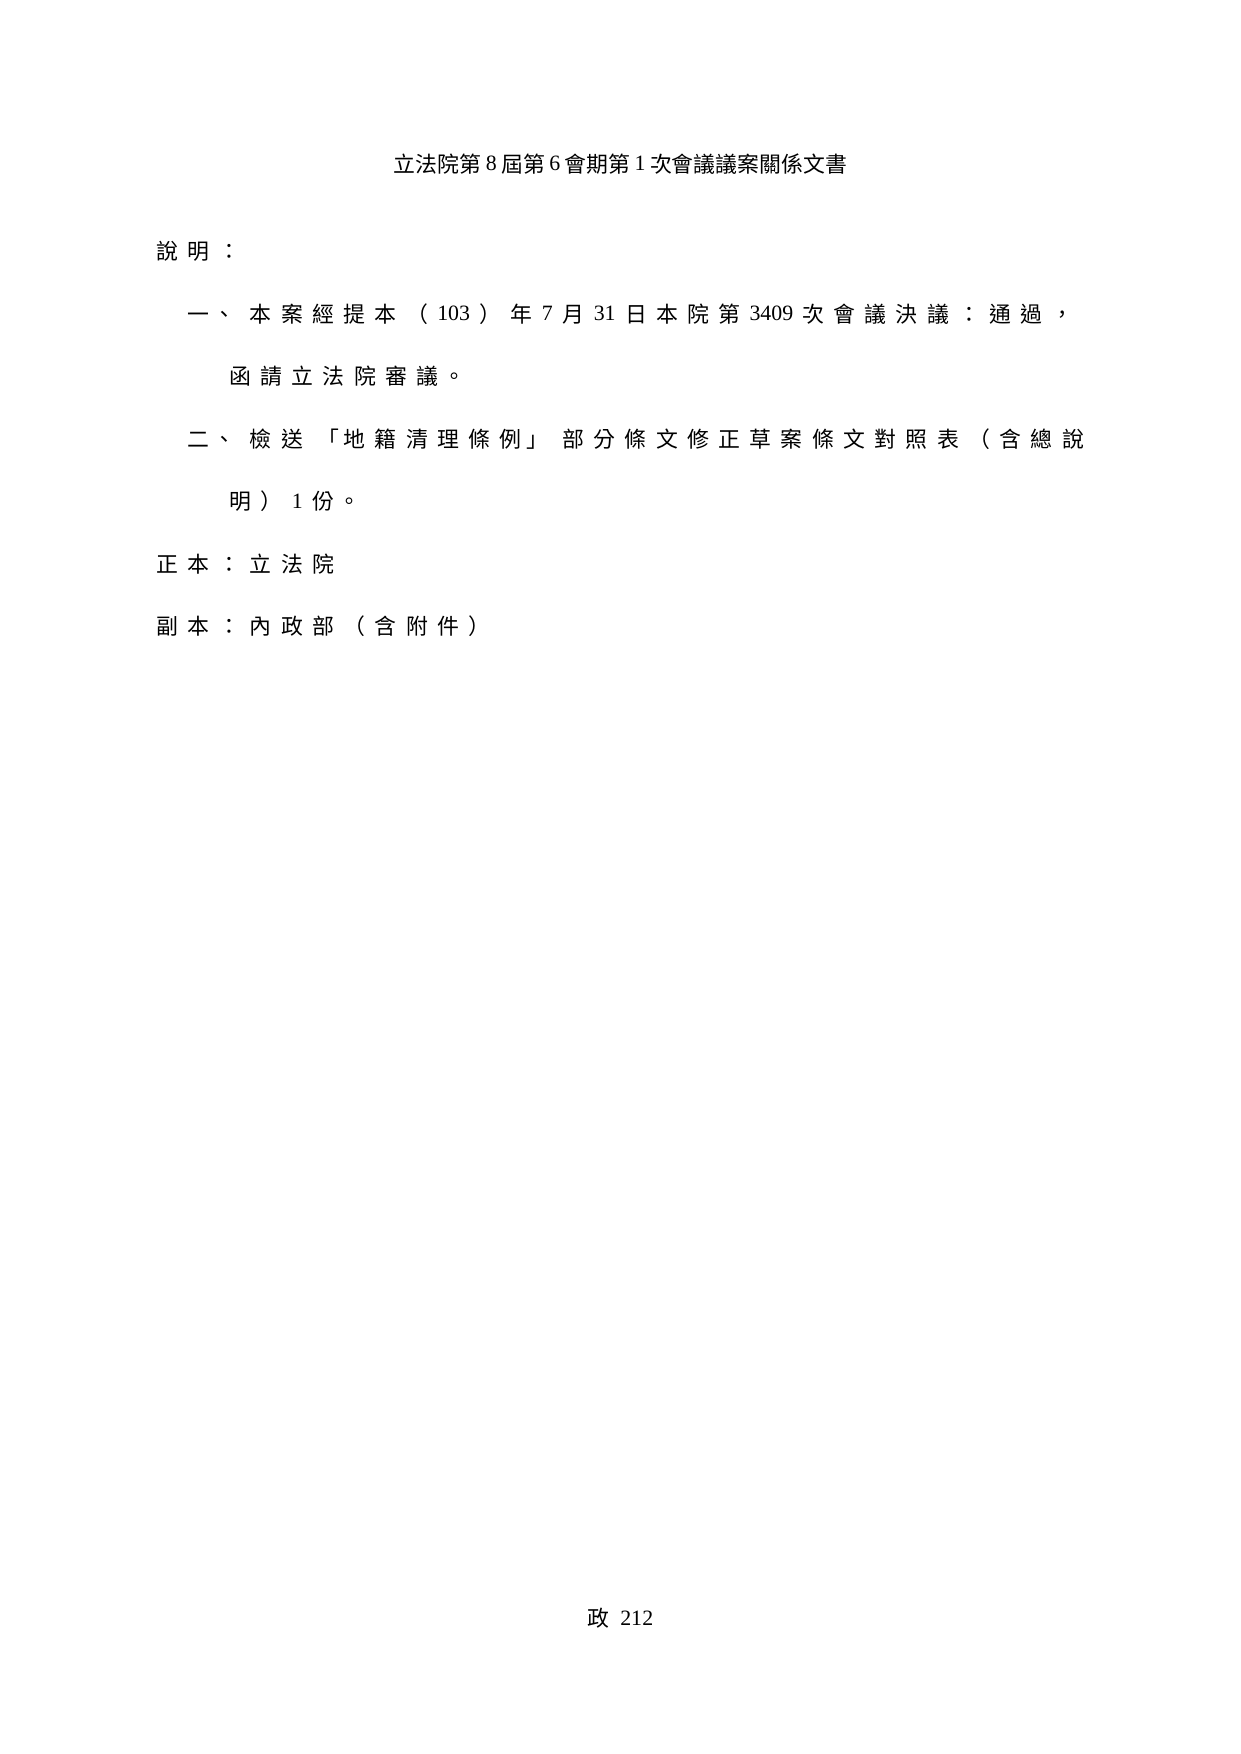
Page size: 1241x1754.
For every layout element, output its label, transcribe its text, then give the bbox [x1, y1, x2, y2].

text 一、本案經提本（103）年7月31日本院第3409次會議決議：通過，函請立法院審議。 [173, 281, 1089, 406]
text 副本：內政部（含附件） [151, 594, 1089, 656]
text 正本：立法院 [151, 531, 1089, 594]
text 二、檢送「地籍清理條例」部分條文修正草案條文對照表（含總說明）1份。 [173, 406, 1089, 531]
text 說明： [151, 219, 1089, 281]
